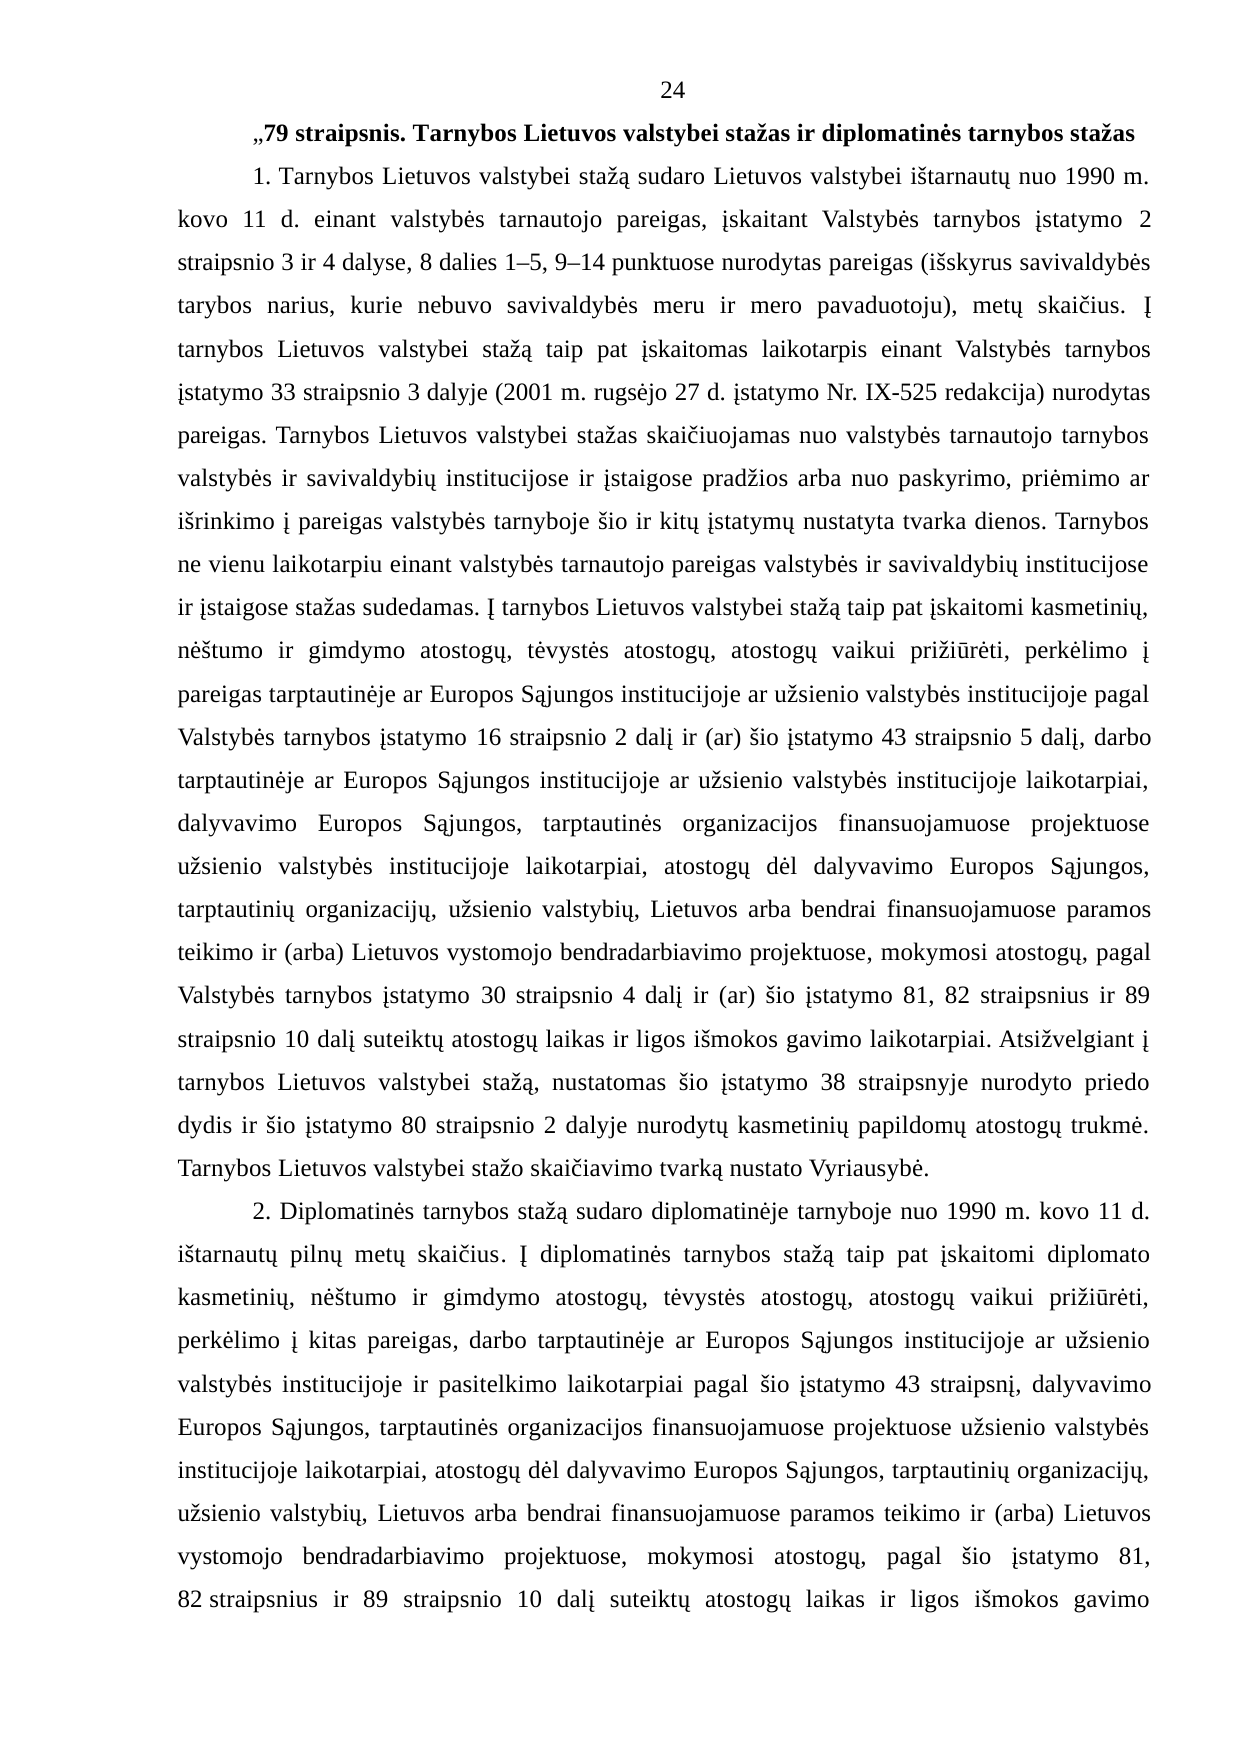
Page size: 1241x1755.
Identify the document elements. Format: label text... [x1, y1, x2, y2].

text 2. Diplomatinės tarnybos stažą sudaro diplomatinėje tarnyboje nuo 1990 m. kovo 11 d. ištarnautų pilnų metų skaičius. Į diplomatinės tarnybos stažą taip pat įskaitomi diplomato kasmetinių, nėštumo ir gimdymo atostogų, tėvystės atostogų, atostogų vaikui prižiūrėti, perkėlimo į kitas pareigas, darbo tarptautinėje ar Europos Sąjungos institucijoje ar užsienio valstybės institucijoje ir pasitelkimo laikotarpiai pagal šio įstatymo 43 straipsnį, dalyvavimo Europos Sąjungos, tarptautinės organizacijos finansuojamuose projektuose užsienio valstybės institucijoje laikotarpiai, atostogų dėl dalyvavimo Europos Sąjungos, tarptautinių organizacijų, užsienio valstybių, Lietuvos arba bendrai finansuojamuose paramos teikimo ir (arba) Lietuvos vystomojo bendradarbiavimo projektuose, mokymosi atostogų, pagal šio įstatymo 81, 82 straipsnius ir 89 straipsnio 10 dalį suteiktų atostogų laikas ir ligos išmokos gavimo [177, 1196, 1152, 1613]
text 1. Tarnybos Lietuvos valstybei stažą sudaro Lietuvos valstybei ištarnautų nuo 1990 m. kovo 11 d. einant valstybės tarnautojo pareigas, įskaitant Valstybės tarnybos įstatymo 2 straipsnio 3 ir 4 dalyse, 8 dalies 1–5, 9–14 punktuose nurodytas pareigas (išskyrus savivaldybės tarybos narius, kurie nebuvo savivaldybės meru ir mero pavaduotoju), metų skaičius. Į tarnybos Lietuvos valstybei stažą taip pat įskaitomas laikotarpis einant Valstybės tarnybos įstatymo 33 straipsnio 3 dalyje (2001 m. rugsėjo 27 d. įstatymo Nr. IX-525 redakcija) nurodytas pareigas. Tarnybos Lietuvos valstybei stažas skaičiuojamas nuo valstybės tarnautojo tarnybos valstybės ir savivaldybių institucijose ir įstaigose pradžios arba nuo paskyrimo, priėmimo ar išrinkimo į pareigas valstybės tarnyboje šio ir kitų įstatymų nustatyta tvarka dienos. Tarnybos ne vienu laikotarpiu einant valstybės tarnautojo pareigas valstybės ir savivaldybių institucijose ir įstaigose stažas sudedamas. Į tarnybos Lietuvos valstybei stažą taip pat įskaitomi kasmetinių, nėštumo ir gimdymo atostogų, tėvystės atostogų, atostogų vaikui prižiūrėti, perkėlimo į pareigas tarptautinėje ar Europos Sąjungos institucijoje ar užsienio valstybės institucijoje pagal Valstybės tarnybos įstatymo 16 straipsnio 2 dalį ir (ar) šio įstatymo 43 straipsnio 5 dalį, darbo tarptautinėje ar Europos Sąjungos institucijoje ar užsienio valstybės institucijoje laikotarpiai, dalyvavimo Europos Sąjungos, tarptautinės organizacijos finansuojamuose projektuose užsienio valstybės institucijoje laikotarpiai, atostogų dėl dalyvavimo Europos Sąjungos, tarptautinių organizacijų, užsienio valstybių, Lietuvos arba bendrai finansuojamuose paramos teikimo ir (arba) Lietuvos vystomojo bendradarbiavimo projektuose, mokymosi atostogų, pagal Valstybės tarnybos įstatymo 30 straipsnio 4 dalį ir (ar) šio įstatymo 81, 82 straipsnius ir 89 straipsnio 10 dalį suteiktų atostogų laikas ir ligos išmokos gavimo laikotarpiai. Atsižvelgiant į tarnybos Lietuvos valstybei stažą, nustatomas šio įstatymo 38 straipsnyje nurodyto priedo dydis ir šio įstatymo 80 straipsnio 2 dalyje nurodytų kasmetinių papildomų atostogų trukmė. Tarnybos Lietuvos valstybei stažo skaičiavimo tvarką nustato Vyriausybė. [177, 161, 1152, 1182]
text „79 straipsnis. Tarnybos Lietuvos valstybei stažas ir diplomatinės tarnybos stažas [177, 118, 1152, 147]
